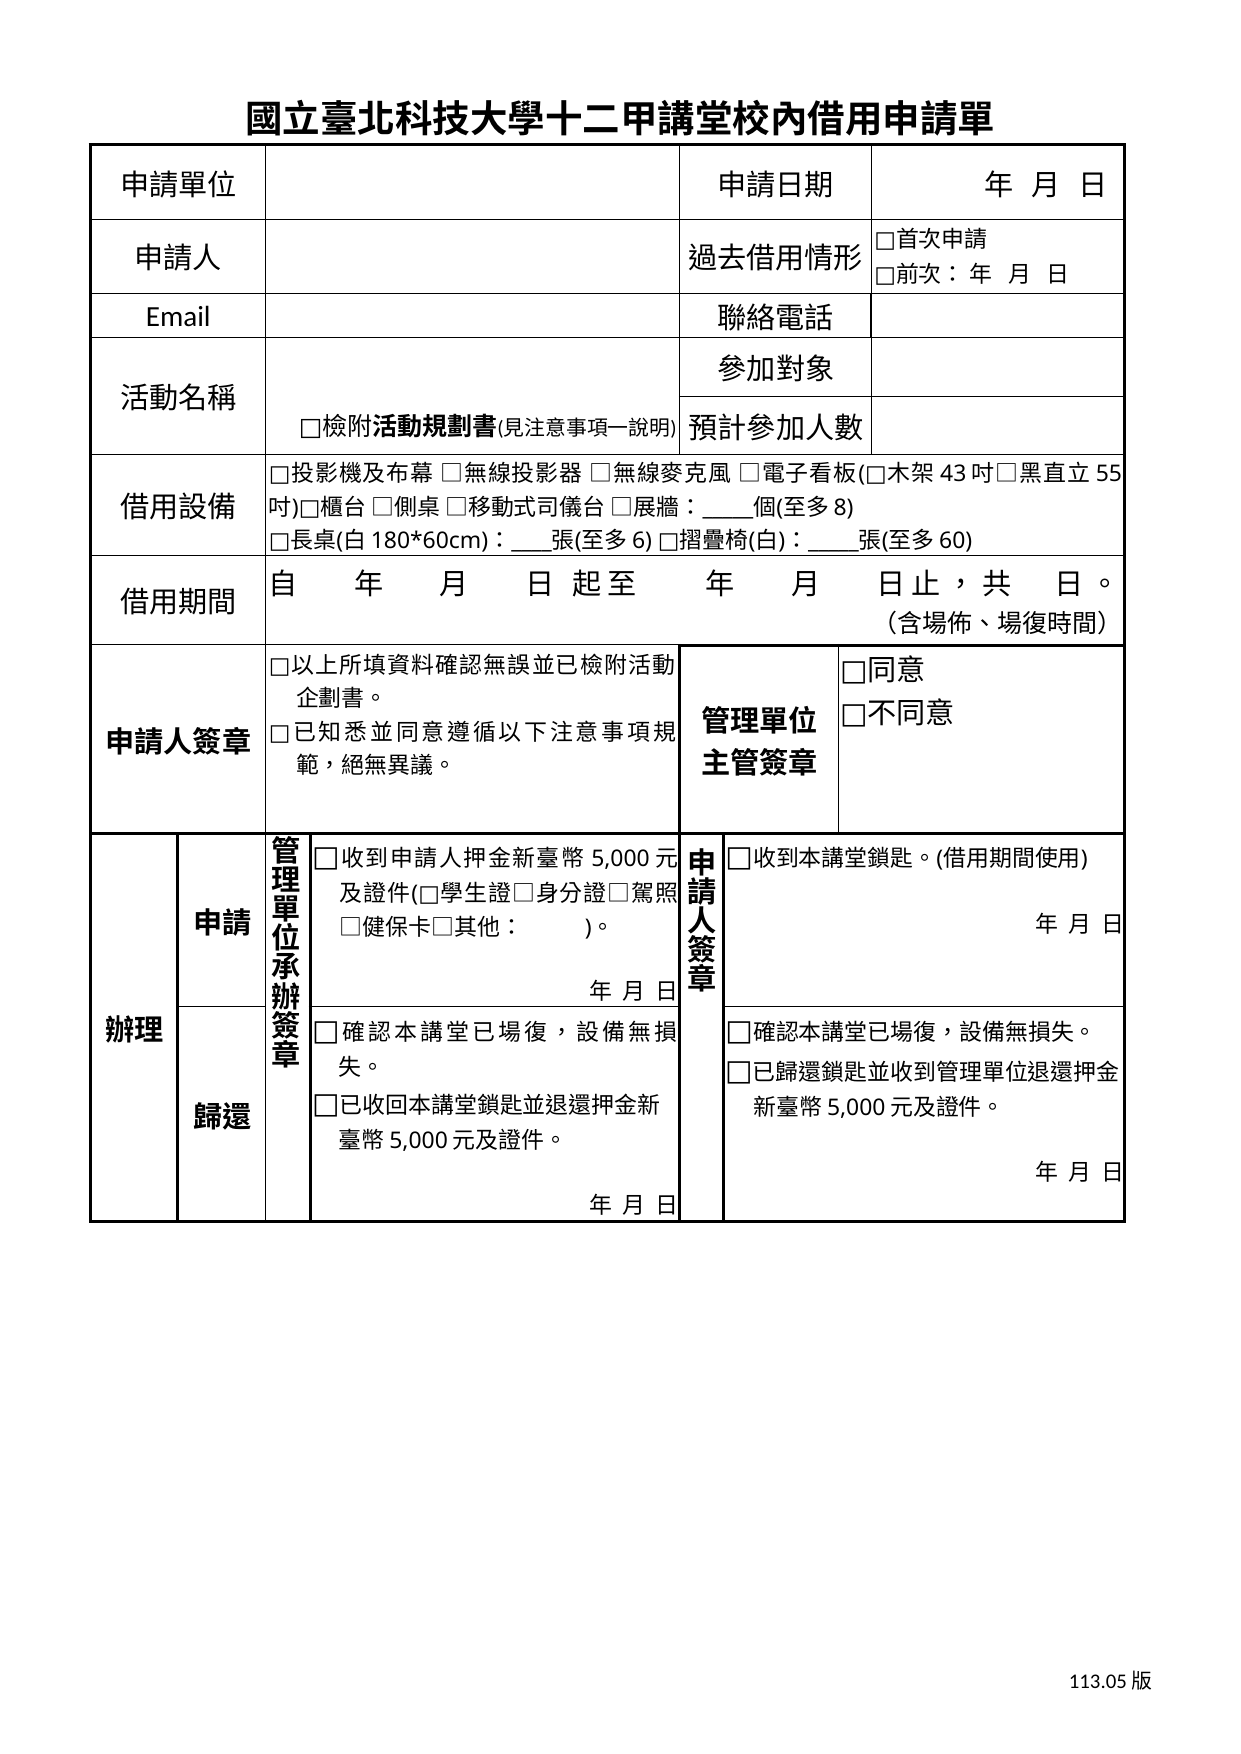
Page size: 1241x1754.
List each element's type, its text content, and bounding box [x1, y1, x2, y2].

table_cell □收到申請人押金新臺幣5,000元及證件(□學生證□身分證□駕照□健保卡□其他： )。 年 月 日 [312, 835, 678, 1006]
table_cell [266, 220, 679, 293]
table_cell Email [92, 294, 265, 337]
table_cell 借用設備 [92, 455, 265, 555]
table_cell □首次申請 □前次： 年 月 日 [872, 220, 1123, 293]
table_cell 管理單位 主管簽章 [681, 647, 838, 832]
table_cell 預計參加人數 [680, 397, 871, 454]
table_cell 申請人簽章 [92, 645, 265, 832]
table_cell 歸還 [179, 1007, 265, 1220]
table_cell [266, 294, 679, 337]
table_cell □同意 □不同意 [839, 647, 1123, 832]
table_cell □投影機及布幕 □無線投影器 □無線麥克風 □電子看板(□木架43吋□黑直立55吋)□櫃台 □側桌 □移動式司儀台 □展牆：_____個(至多8) □長桌(白180*60cm)：____張(至多6) □摺疊椅(白)：_____張(至多60) [266, 455, 1123, 555]
table_cell □確認本講堂已場復，設備無損失。 □已收回本講堂鎖匙並退還押金新臺幣5,000元及證件。 年 月 日 [312, 1007, 678, 1220]
table_header 申請日期 [680, 146, 871, 218]
table_cell 過去借用情形 [680, 220, 871, 293]
table_cell 辦理 [92, 835, 176, 1220]
table_cell □確認本講堂已場復，設備無損失。 □已歸還鎖匙並收到管理單位退還押金新臺幣5,000元及證件。 年 月 日 [725, 1007, 1123, 1220]
table_cell 自 年 月 日 起至 年 月 日止，共 日。 （含場佈、場復時間） [266, 556, 1123, 644]
table_cell 申請 [179, 835, 265, 1006]
table_header 年 月 日 [872, 146, 1123, 218]
table_cell [872, 294, 1123, 337]
table_header [266, 146, 679, 218]
table_cell 聯絡電話 [680, 294, 870, 337]
table_cell □收到本講堂鎖匙。(借用期間使用) 年 月 日 [725, 835, 1123, 1006]
table_cell 參加對象 [680, 338, 871, 396]
table_cell [872, 338, 1123, 396]
table_cell [872, 397, 1123, 454]
table_cell 申請人簽章 [681, 835, 722, 1220]
table_header 申請單位 [92, 146, 265, 218]
table_cell □以上所填資料確認無誤並已檢附活動企劃書。 □已知悉並同意遵循以下注意事項規範，絕無異議。 [266, 645, 678, 832]
table_cell 活動名稱 [92, 338, 265, 454]
text 國立臺北科技大學十二甲講堂校內借用申請單 [89, 89, 1152, 143]
table_cell 申請人 [92, 220, 265, 293]
table_cell 管理單位承辦簽章 [266, 835, 309, 1220]
table_cell 借用期間 [92, 556, 265, 644]
table_cell □檢附活動規劃書(見注意事項一說明) [266, 338, 679, 454]
